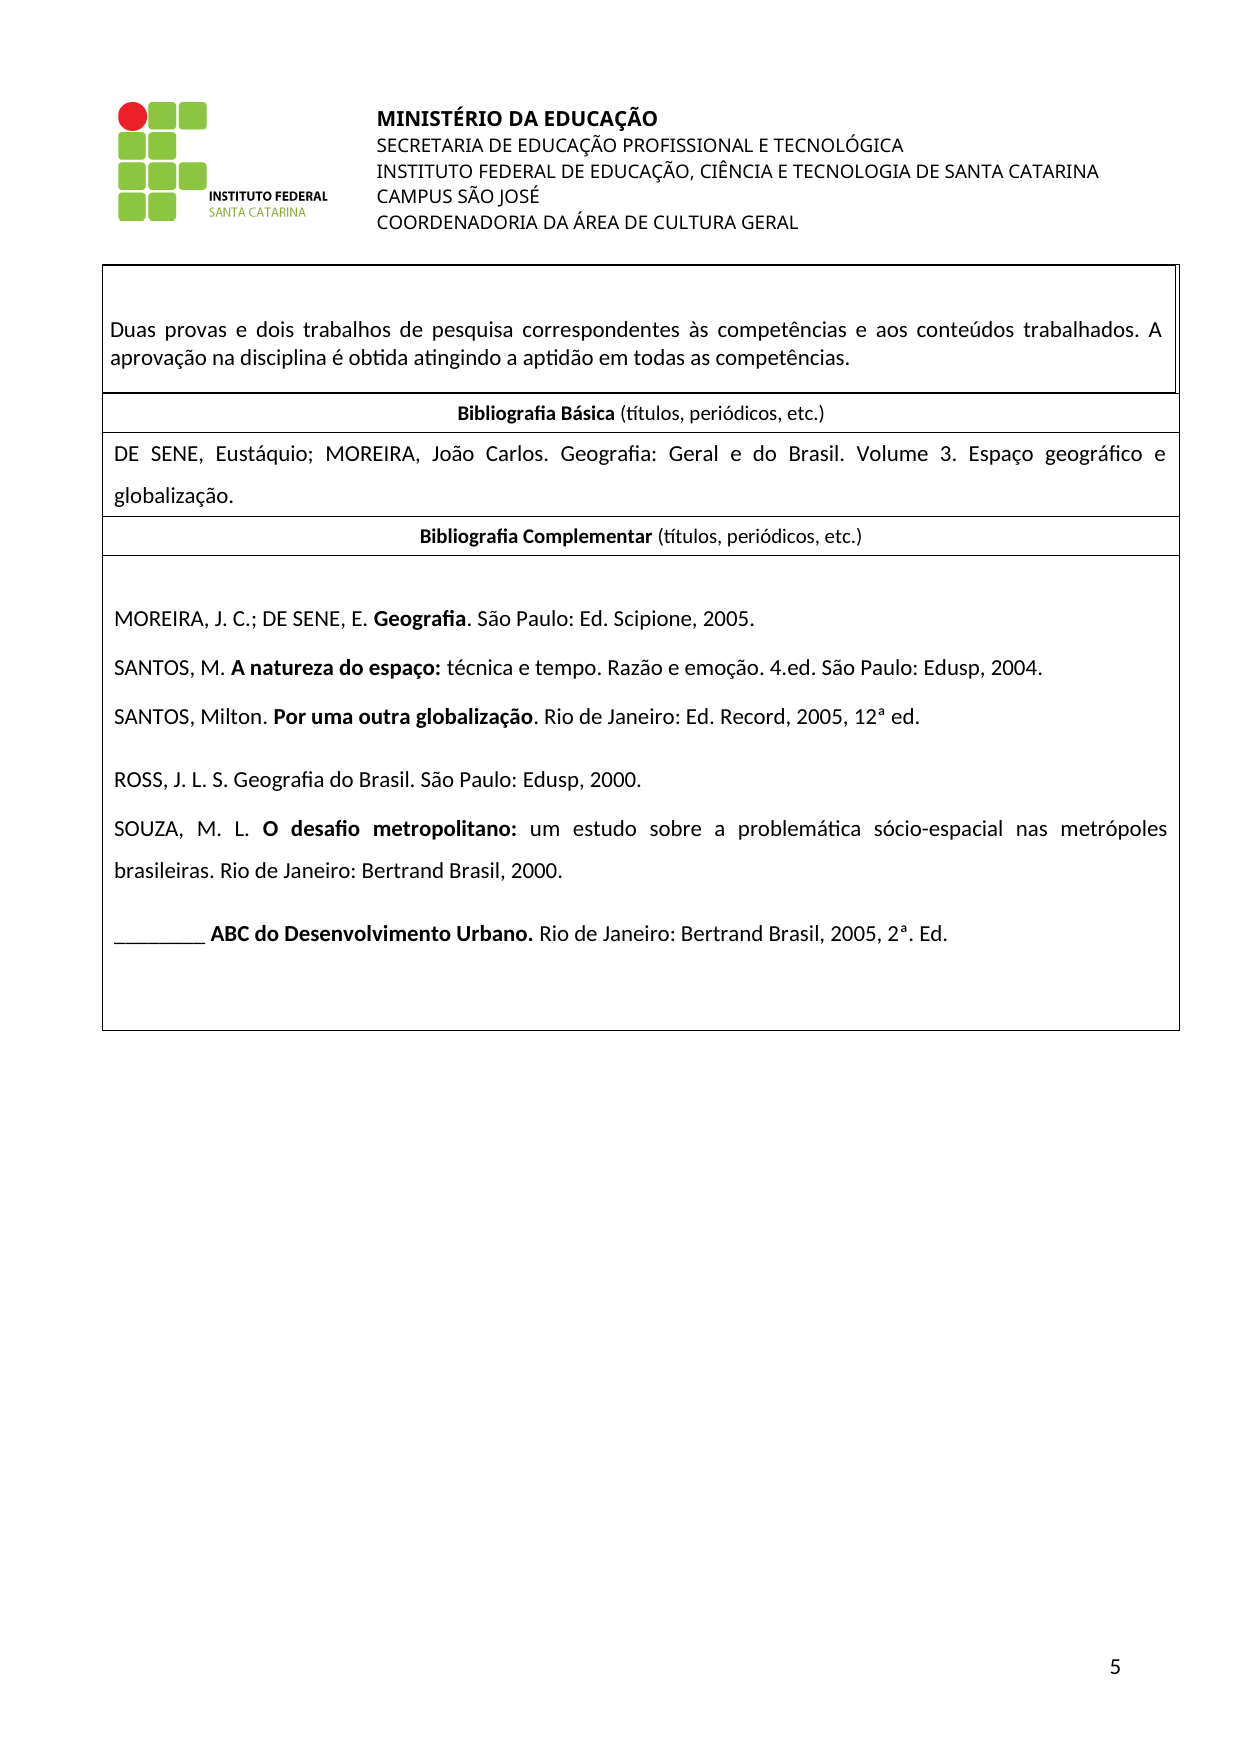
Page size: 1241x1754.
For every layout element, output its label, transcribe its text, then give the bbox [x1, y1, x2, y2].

picture [118, 102, 328, 221]
table_cell Bibliografia Complementar (títulos, periódicos, etc.) [103, 517, 1179, 555]
table_cell Bibliografia Básica (títulos, periódicos, etc.) [103, 394, 1179, 432]
table_cell DE SENE, Eustáquio; MOREIRA, João Carlos. Geografia: Geral e do Brasil. Volume 3. Espaço geográfico e globalização. [103, 433, 1179, 516]
table_cell Duas provas e dois trabalhos de pesquisa correspondentes às competências e aos conteúdos trabalhados. A aprovação na disciplina é obtida atingindo a aptidão em todas as competências. [103, 266, 1175, 392]
table_cell MOREIRA, J. C.; DE SENE, E. Geografia. São Paulo: Ed. Scipione, 2005. SANTOS, M. A natureza do espaço: técnica e tempo. Razão e emoção. 4.ed. São Paulo: Edusp, 2004. SANTOS, Milton. Por uma outra globalização. Rio de Janeiro: Ed. Record, 2005, 12ª ed. ROSS, J. L. S. Geografia do Brasil. São Paulo: Edusp, 2000. SOUZA, M. L. O desafio metropolitano: um estudo sobre a problemática sócio-espacial nas metrópoles brasileiras. Rio de Janeiro: Bertrand Brasil, 2000. ________ ABC do Desenvolvimento Urbano. Rio de Janeiro: Bertrand Brasil, 2005, 2ª. Ed. [103, 556, 1179, 1030]
